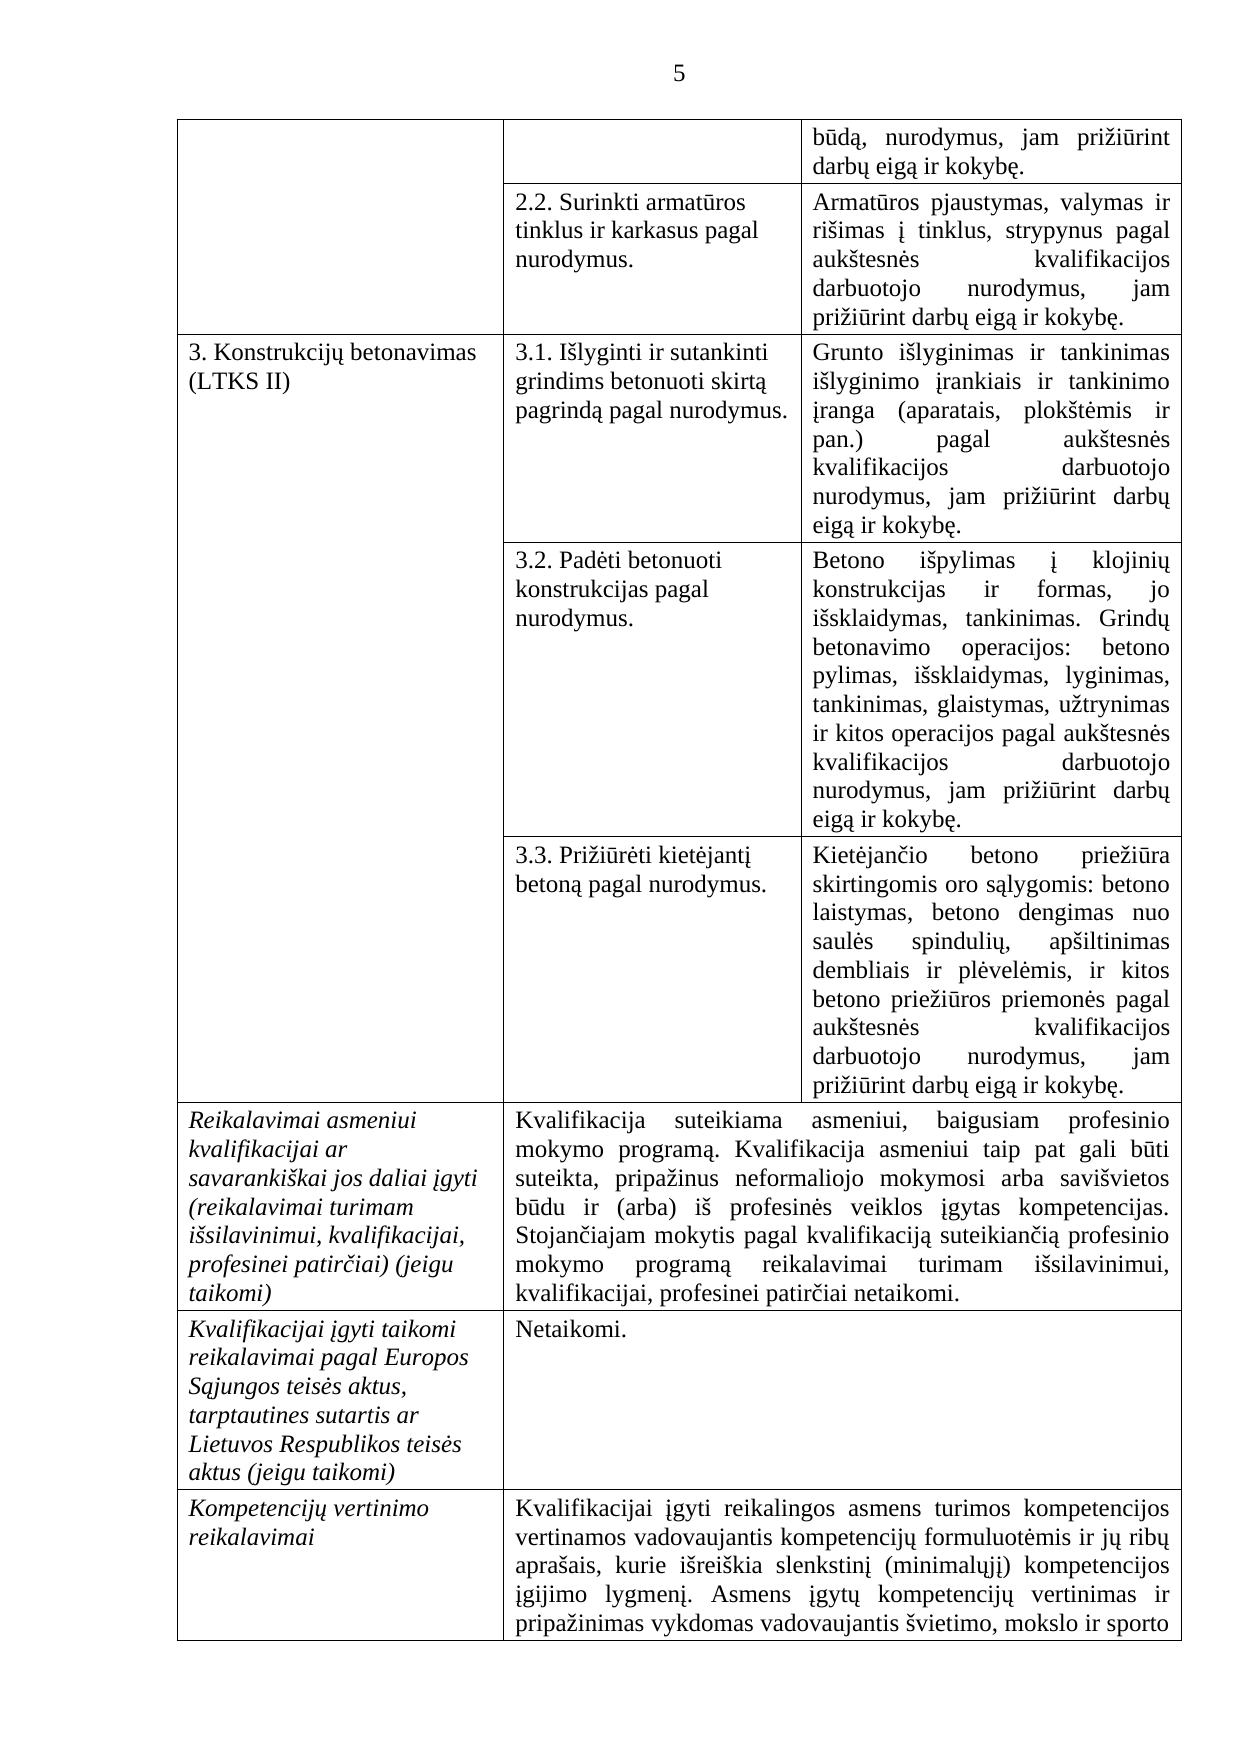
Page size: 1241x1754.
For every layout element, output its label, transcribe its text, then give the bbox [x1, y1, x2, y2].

table_cell Grunto išlyginimas ir tankinimas išlyginimo įrankiais ir tankinimo įranga (aparatais, plokštėmis ir pan.) pagal aukštesnės kvalifikacijos darbuotojo nurodymus, jam prižiūrint darbų eigą ir kokybę. [802, 335, 1181, 542]
table_cell Armatūros pjaustymas, valymas ir rišimas į tinklus, strypynus pagal aukštesnės kvalifikacijos darbuotojo nurodymus, jam prižiūrint darbų eigą ir kokybę. [802, 184, 1181, 333]
table_cell Kvalifikacija suteikiama asmeniui, baigusiam profesinio mokymo programą. Kvalifikacija asmeniui taip pat gali būti suteikta, pripažinus neformaliojo mokymosi arba savišvietos būdu ir (arba) iš profesinės veiklos įgytas kompetencijas. Stojančiajam mokytis pagal kvalifikaciją suteikiančią profesinio mokymo programą reikalavimai turimam išsilavinimui, kvalifikacijai, profesinei patirčiai netaikomi. [504, 1103, 1181, 1310]
table_cell Kietėjančio betono priežiūra skirtingomis oro sąlygomis: betono laistymas, betono dengimas nuo saulės spindulių, apšiltinimas dembliais ir plėvelėmis, ir kitos betono priežiūros priemonės pagal aukštesnės kvalifikacijos darbuotojo nurodymus, jam prižiūrint darbų eigą ir kokybę. [802, 837, 1181, 1102]
table_cell [178, 120, 503, 333]
table_cell 3. Konstrukcijų betonavimas (LTKS II) [178, 335, 503, 1102]
table_cell būdą, nurodymus, jam prižiūrint darbų eigą ir kokybę. [802, 120, 1181, 183]
table_cell Kvalifikacijai įgyti reikalingos asmens turimos kompetencijos vertinamos vadovaujantis kompetencijų formuluotėmis ir jų ribų aprašais, kurie išreiškia slenkstinį (minimalųjį) kompetencijos įgijimo lygmenį. Asmens įgytų kompetencijų vertinimas ir pripažinimas vykdomas vadovaujantis švietimo, mokslo ir sporto [504, 1490, 1181, 1640]
table_cell [504, 120, 801, 183]
table_cell 3.3. Prižiūrėti kietėjantį betoną pagal nurodymus. [504, 837, 801, 1102]
table_cell 3.2. Padėti betonuoti konstrukcijas pagal nurodymus. [504, 543, 801, 836]
table_cell Netaikomi. [504, 1311, 1181, 1489]
table_cell Betono išpylimas į klojinių konstrukcijas ir formas, jo išsklaidymas, tankinimas. Grindų betonavimo operacijos: betono pylimas, išsklaidymas, lyginimas, tankinimas, glaistymas, užtrynimas ir kitos operacijos pagal aukštesnės kvalifikacijos darbuotojo nurodymus, jam prižiūrint darbų eigą ir kokybę. [802, 543, 1181, 836]
table_cell Reikalavimai asmeniui kvalifikacijai ar savarankiškai jos daliai įgyti (reikalavimai turimam išsilavinimui, kvalifikacijai, profesinei patirčiai) (jeigu taikomi) [178, 1103, 503, 1310]
table_cell Kvalifikacijai įgyti taikomi reikalavimai pagal Europos Sąjungos teisės aktus, tarptautines sutartis ar Lietuvos Respublikos teisės aktus (jeigu taikomi) [178, 1311, 503, 1489]
table_cell 3.1. Išlyginti ir sutankinti grindims betonuoti skirtą pagrindą pagal nurodymus. [504, 335, 801, 542]
table_cell Kompetencijų vertinimo reikalavimai [178, 1490, 503, 1640]
table_cell 2.2. Surinkti armatūros tinklus ir karkasus pagal nurodymus. [504, 184, 801, 333]
